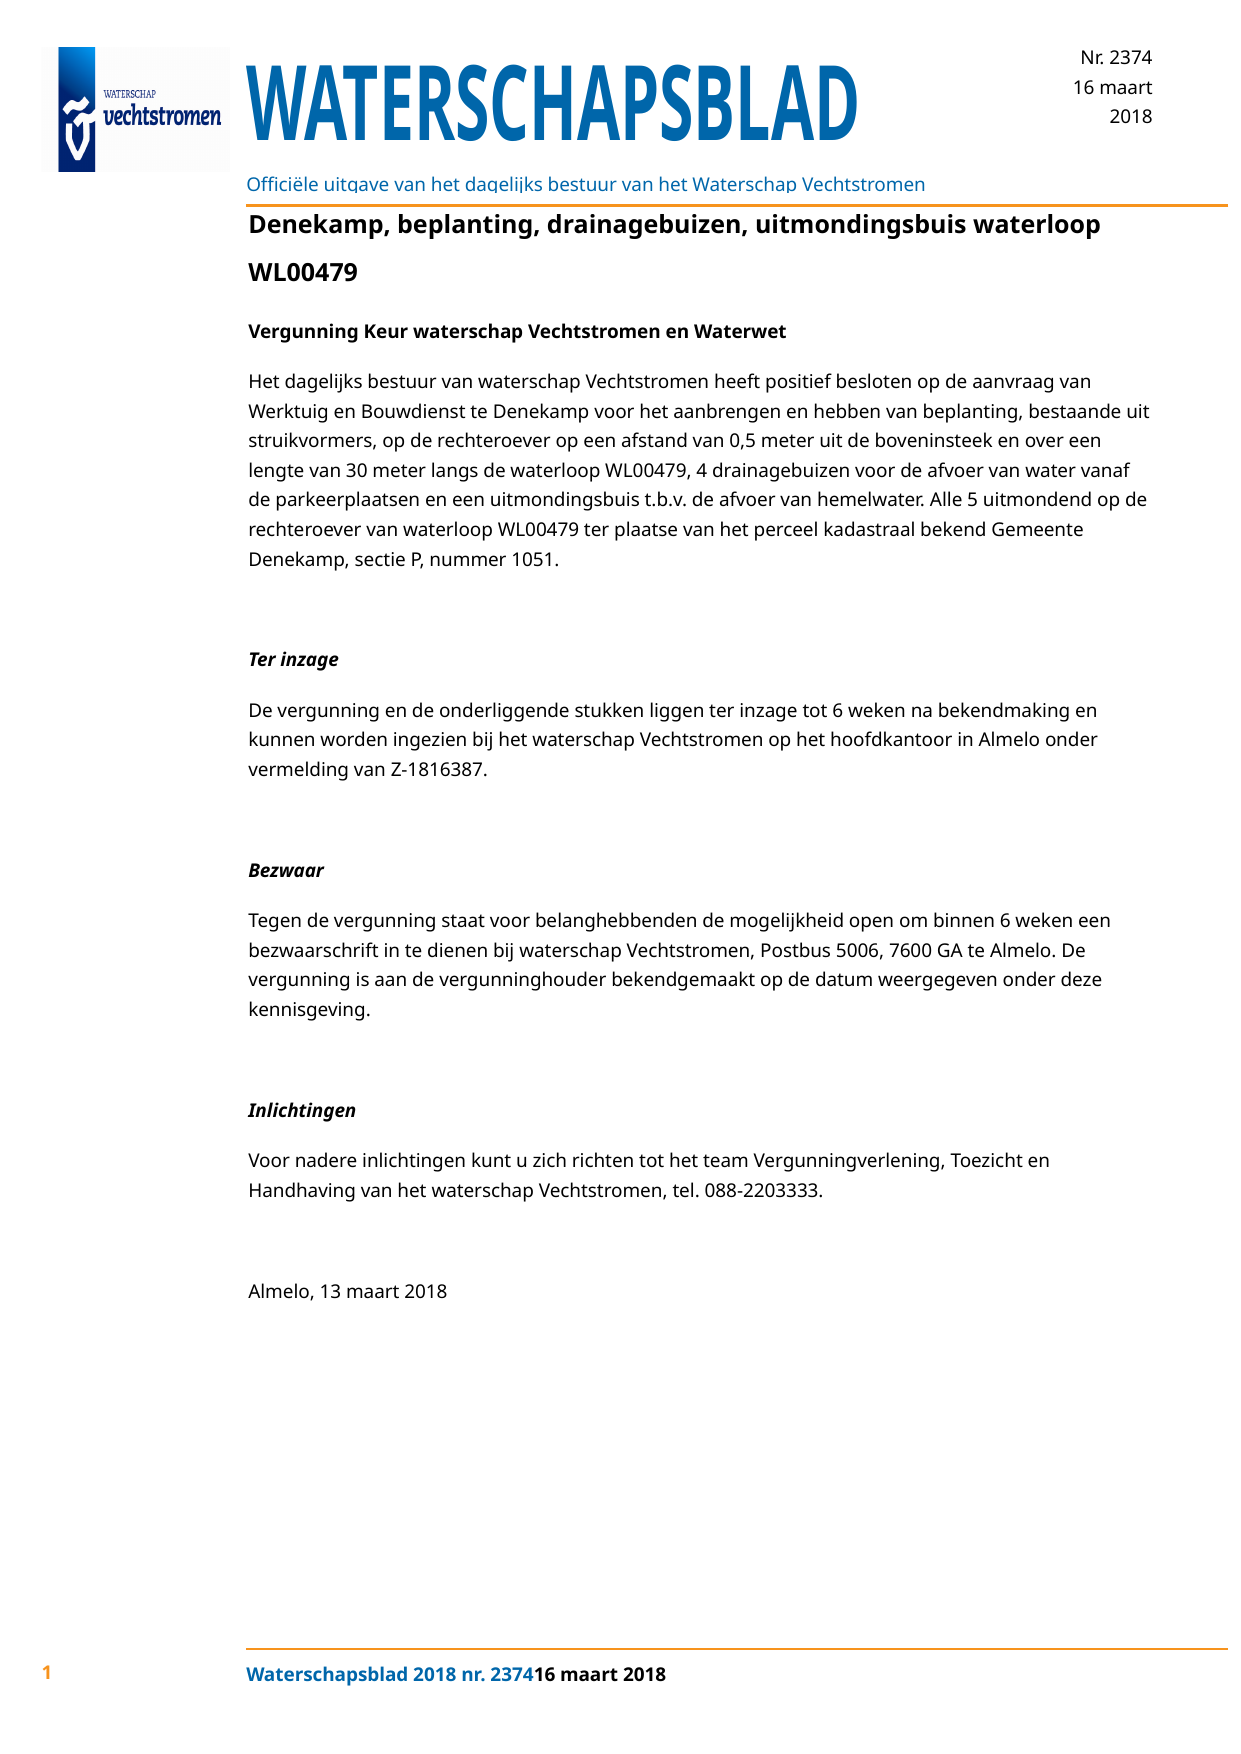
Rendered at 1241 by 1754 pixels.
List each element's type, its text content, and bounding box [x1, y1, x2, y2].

text Bezwaar [248, 857, 1152, 883]
text Het dagelijks bestuur van waterschap Vechtstromen heeft positief besloten op de aanvraag van Werktuig en Bouwdienst te Denekamp voor het aanbrengen en hebben van beplanting, bestaande uit struikvormers, op de rechteroever op een afstand van 0,5 meter uit de boveninsteek en over een lengte van 30 meter langs de waterloop WL00479, 4 drainagebuizen voor de afvoer van water vanaf de parkeerplaatsen en een uitmondingsbuis t.b.v. de afvoer van hemelwater. Alle 5 uitmondend op de rechteroever van waterloop WL00479 ter plaatse van het perceel kadastraal bekend Gemeente Denekamp, sectie P, nummer 1051. [248, 368, 1152, 572]
text Ter inzage [248, 647, 1152, 672]
picture [41, 47, 231, 172]
text Voor nadere inlichtingen kunt u zich richten tot het team Vergunningverlening, Toezicht en Handhaving van het waterschap Vechtstromen, tel. 088-2203333. [248, 1147, 1152, 1203]
text Vergunning Keur waterschap Vechtstromen en Waterwet [248, 318, 1152, 344]
text Denekamp, beplanting, drainagebuizen, uitmondingsbuis waterloop WL00479 [248, 207, 1152, 288]
text De vergunning en de onderliggende stukken liggen ter inzage tot 6 weken na bekendmaking en kunnen worden ingezien bij het waterschap Vechtstromen op het hoofdkantoor in Almelo onder vermelding van Z-1816387. [248, 697, 1152, 782]
text Tegen de vergunning staat voor belanghebbenden de mogelijkheid open om binnen 6 weken een bezwaarschrift in te dienen bij waterschap Vechtstromen, Postbus 5006, 7600 GA te Almelo. De vergunning is aan de vergunninghouder bekendgemaakt op de datum weergegeven onder deze kennisgeving. [248, 907, 1152, 1022]
text Inlichtingen [248, 1097, 1152, 1123]
text Almelo, 13 maart 2018 [248, 1278, 1152, 1304]
